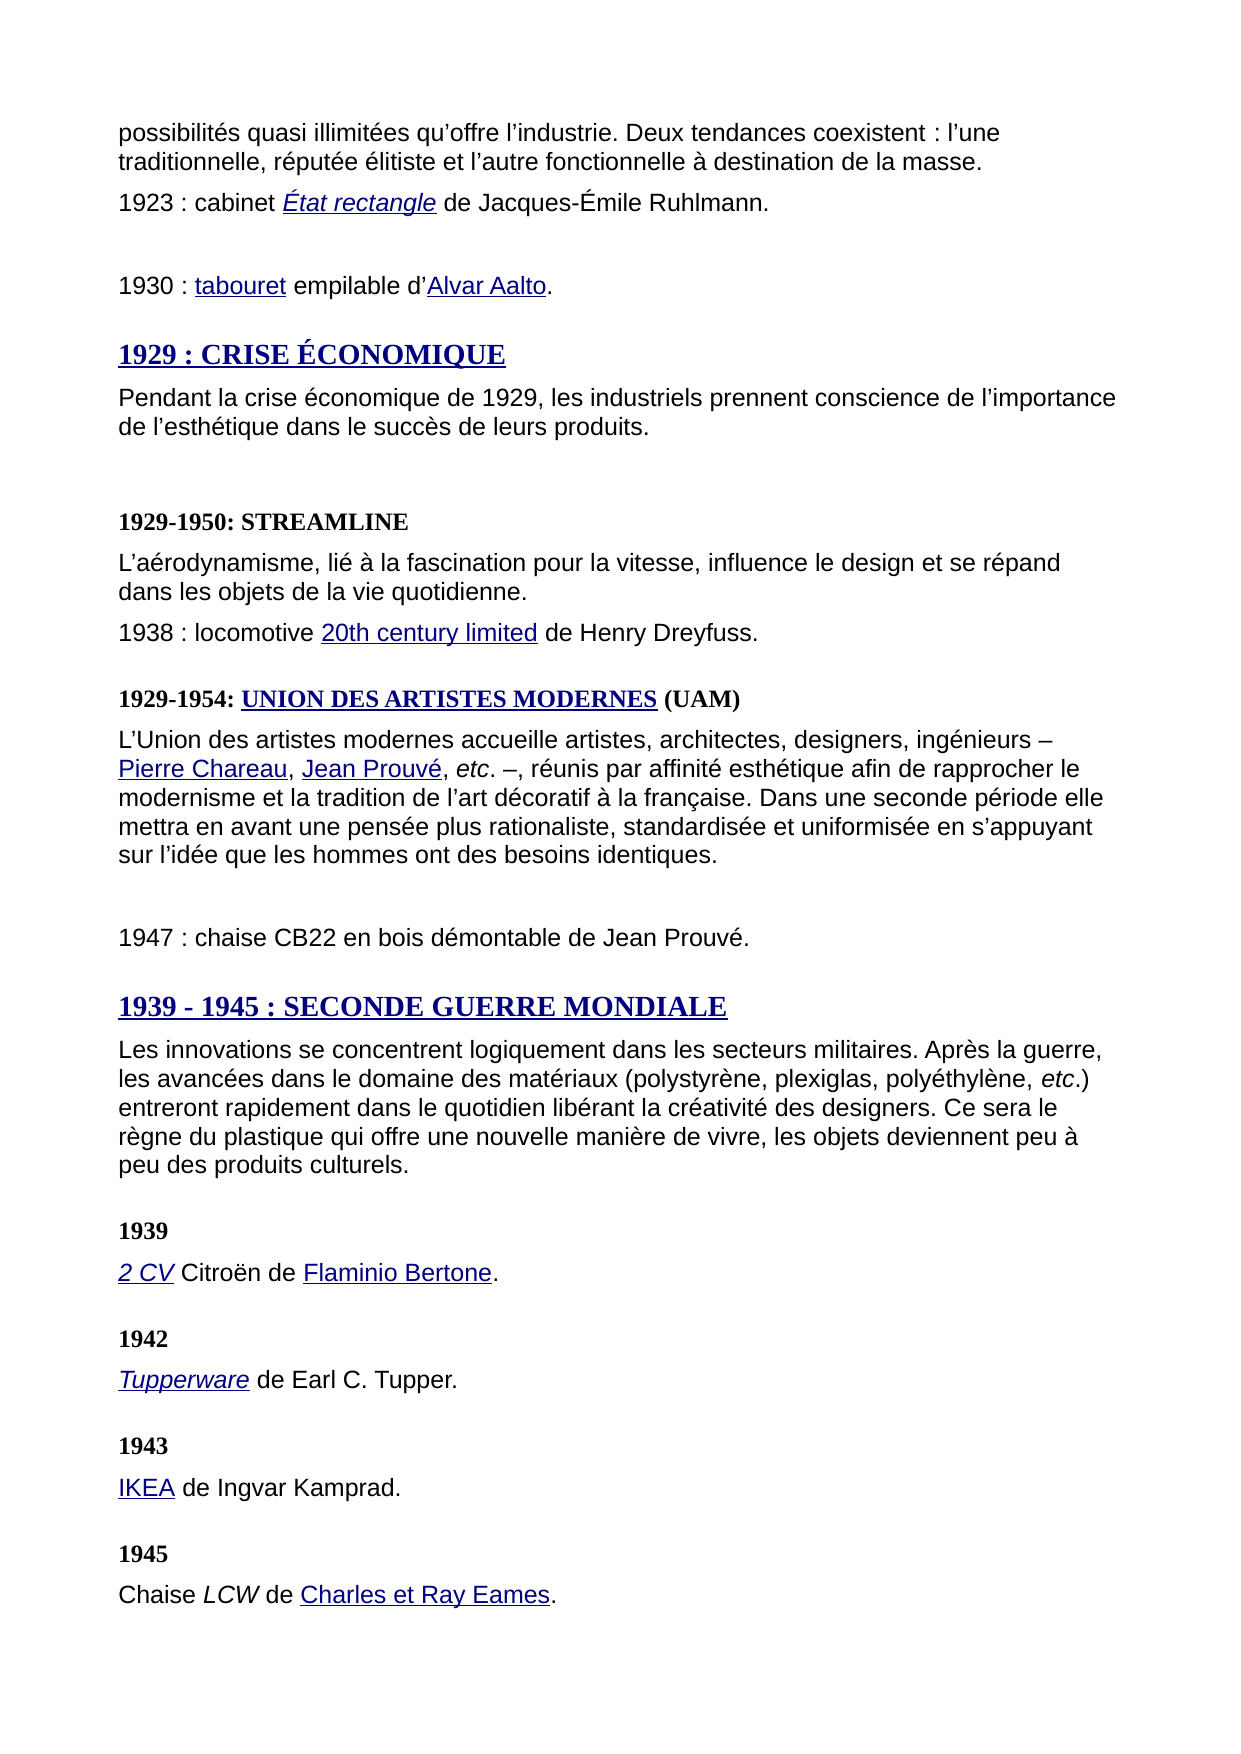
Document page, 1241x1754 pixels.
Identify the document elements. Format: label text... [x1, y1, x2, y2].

text Les innovations se concentrent logiquement dans les secteurs militaires. Après la guerre, les avancées dans le domaine des matériaux (polystyrène, plexiglas, polyéthylène, etc.) entreront rapidement dans le quotidien libérant la créativité des designers. Ce sera le règne du plastique qui offre une nouvelle manière de vivre, les objets deviennent peu à peu des produits culturels. [118, 1035, 1122, 1179]
text 1947 : chaise CB22 en bois démontable de Jean Prouvé. [118, 923, 1122, 952]
subtitle 1929 : CRISE ÉCONOMIQUE [118, 337, 1122, 370]
text L’Union des artistes modernes accueille artistes, architectes, designers, ingénieurs – Pierre Chareau, Jean Prouvé, etc. –, réunis par affinité esthétique afin de rapprocher le modernisme et la tradition de l’art décoratif à la française. Dans une seconde période elle mettra en avant une pensée plus rationaliste, standardisée et uniformisée en s’appuyant sur l’idée que les hommes ont des besoins identiques. [118, 725, 1122, 869]
text 1938 : locomotive 20th century limited de Henry Dreyfuss. [118, 618, 1122, 647]
subtitle 1939 [118, 1216, 1122, 1245]
text Chaise LCW de Charles et Ray Eames. [118, 1580, 1122, 1609]
text Tupperware de Earl C. Tupper. [118, 1365, 1122, 1394]
subtitle 1939 - 1945 : SECONDE GUERRE MONDIALE [118, 989, 1122, 1023]
subtitle 1945 [118, 1539, 1122, 1568]
subtitle 1943 [118, 1431, 1122, 1460]
text 2 CV Citroën de Flaminio Bertone. [118, 1258, 1122, 1286]
text 1930 : tabouret empilable d’Alvar Aalto. [118, 271, 1122, 299]
subtitle 1929-1954: UNION DES ARTISTES MODERNES (UAM) [118, 684, 1122, 713]
text possibilités quasi illimitées qu’offre l’industrie. Deux tendances coexistent : l’une traditionnelle, réputée élitiste et l’autre fonctionnelle à destination de la masse. [118, 118, 1122, 176]
subtitle 1942 [118, 1324, 1122, 1353]
text 1923 : cabinet État rectangle de Jacques-Émile Ruhlmann. [118, 188, 1122, 217]
subtitle 1929-1950: STREAMLINE [118, 507, 1122, 535]
text Pendant la crise économique de 1929, les industriels prennent conscience de l’importance de l’esthétique dans le succès de leurs produits. [118, 383, 1122, 469]
text L’aérodynamisme, lié à la fascination pour la vitesse, influence le design et se répand dans les objets de la vie quotidienne. [118, 548, 1122, 605]
text IKEA de Ingvar Kamprad. [118, 1473, 1122, 1501]
